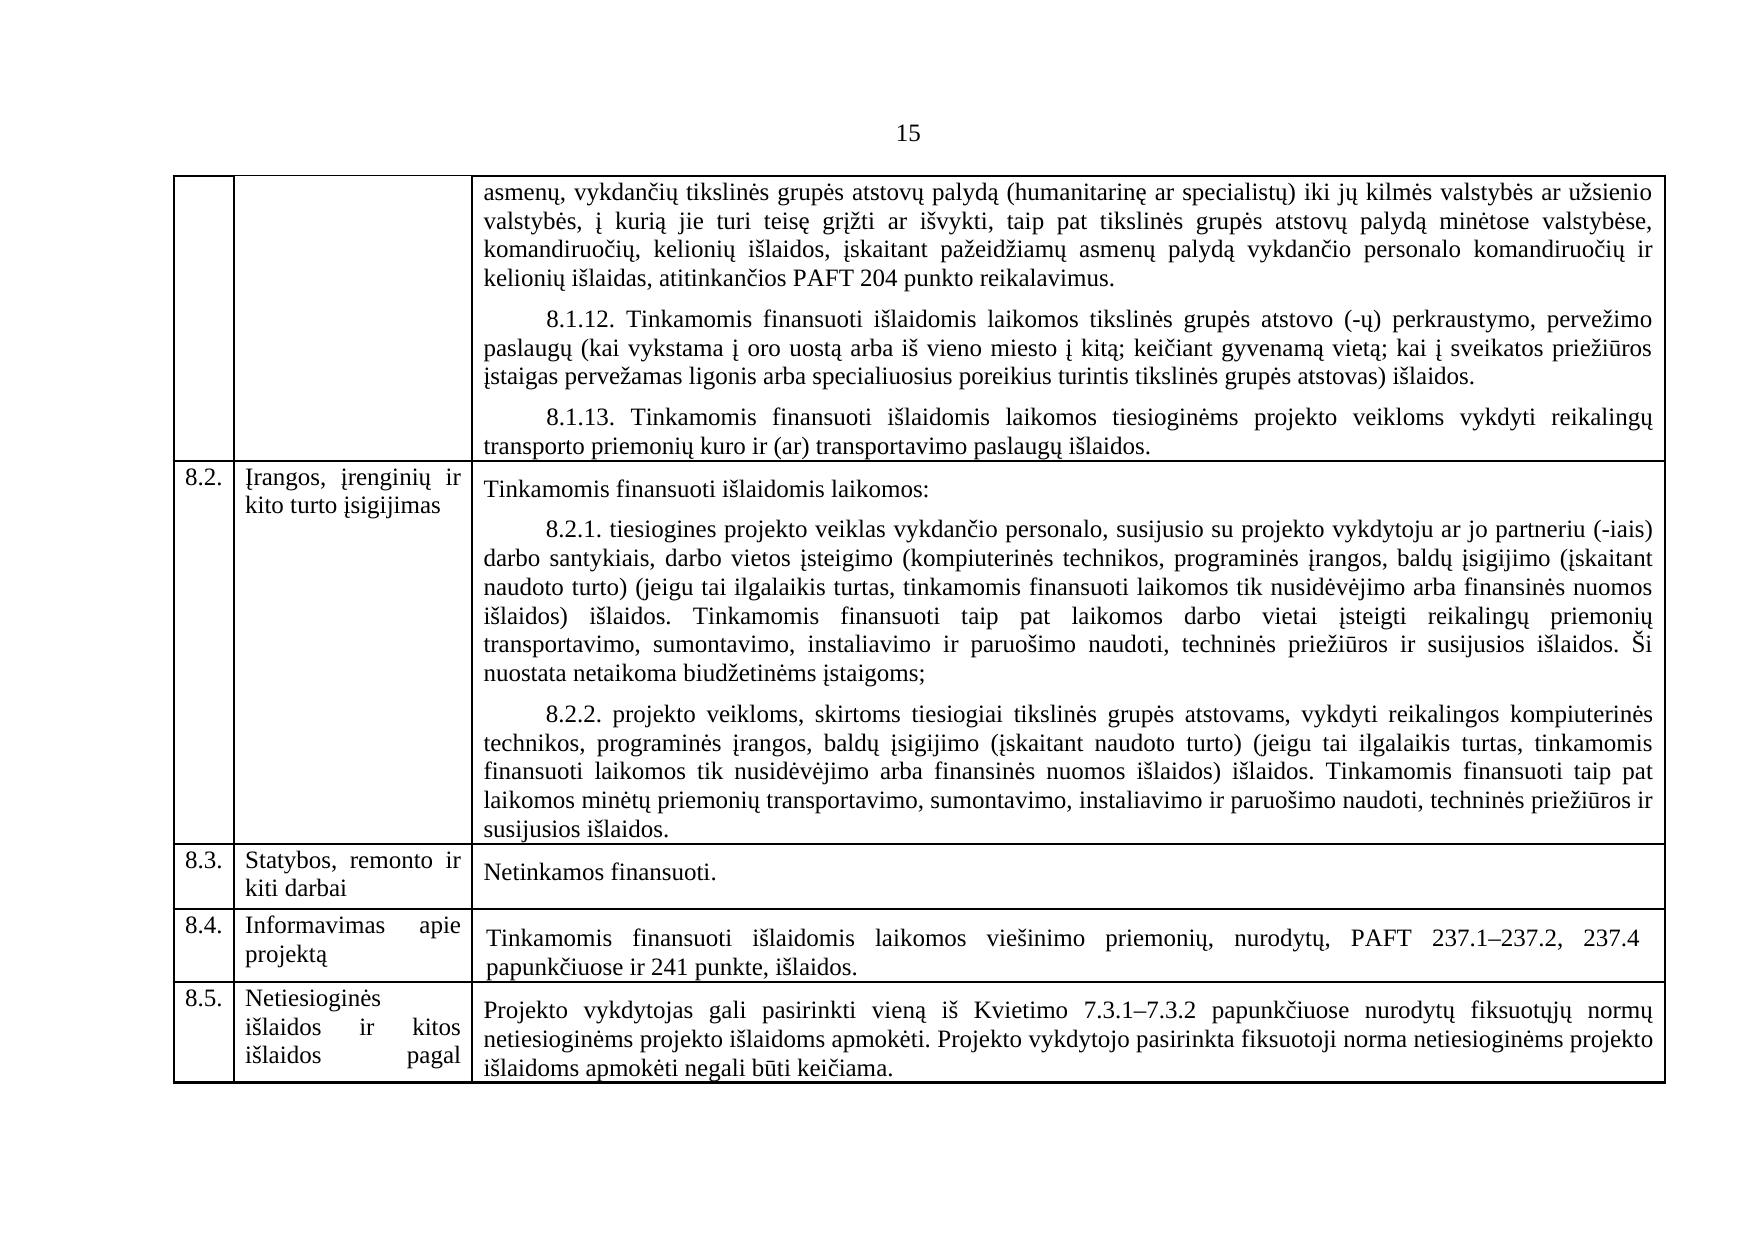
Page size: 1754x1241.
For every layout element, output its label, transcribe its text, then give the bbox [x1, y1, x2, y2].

table_cell 8.5. [175, 983, 233, 1081]
table_cell 8.2. [175, 462, 233, 843]
table_cell [175, 177, 233, 460]
table_cell Informavimas apie projektą [235, 910, 471, 981]
table_cell Netinkamos finansuoti. [473, 845, 1664, 908]
table_cell 8.4. [175, 910, 233, 981]
table_cell [473, 910, 483, 981]
table_cell [1653, 910, 1664, 981]
table_cell asmenų, vykdančių tikslinės grupės atstovų palydą (humanitarinę ar specialistų) iki jų kilmės valstybės ar užsienio valstybės, į kurią jie turi teisę grįžti ar išvykti, taip pat tikslinės grupės atstovų palydą minėtose valstybėse, komandiruočių, kelionių išlaidos, įskaitant pažeidžiamų asmenų palydą vykdančio personalo komandiruočių ir kelionių išlaidas, atitinkančios PAFT 204 punkto reikalavimus. 8.1.12. Tinkamomis finansuoti išlaidomis laikomos tikslinės grupės atstovo (-ų) perkraustymo, pervežimo paslaugų (kai vykstama į oro uostą arba iš vieno miesto į kitą; keičiant gyvenamą vietą; kai į sveikatos priežiūros įstaigas pervežamas ligonis arba specialiuosius poreikius turintis tikslinės grupės atstovas) išlaidos. 8.1.13. Tinkamomis finansuoti išlaidomis laikomos tiesioginėms projekto veikloms vykdyti reikalingų transporto priemonių kuro ir (ar) transportavimo paslaugų išlaidos. [473, 177, 1664, 460]
table_cell Statybos, remonto ir kiti darbai [235, 845, 471, 908]
table_cell 8.3. [175, 845, 233, 908]
table_cell Projekto vykdytojas gali pasirinkti vieną iš Kvietimo 7.3.1–7.3.2 papunkčiuose nurodytų fiksuotųjų normų netiesioginėms projekto išlaidoms apmokėti. Projekto vykdytojo pasirinkta fiksuotoji norma netiesioginėms projekto išlaidoms apmokėti negali būti keičiama. [473, 983, 1664, 1081]
table_cell Netiesioginės išlaidos ir kitos išlaidos pagal [235, 983, 471, 1081]
table_cell Įrangos, įrenginių ir kito turto įsigijimas [235, 462, 471, 843]
table_cell Tinkamomis finansuoti išlaidomis laikomos: 8.2.1. tiesiogines projekto veiklas vykdančio personalo, susijusio su projekto vykdytoju ar jo partneriu (-iais) darbo santykiais, darbo vietos įsteigimo (kompiuterinės technikos, programinės įrangos, baldų įsigijimo (įskaitant naudoto turto) (jeigu tai ilgalaikis turtas, tinkamomis finansuoti laikomos tik nusidėvėjimo arba finansinės nuomos išlaidos) išlaidos. Tinkamomis finansuoti taip pat laikomos darbo vietai įsteigti reikalingų priemonių transportavimo, sumontavimo, instaliavimo ir paruošimo naudoti, techninės priežiūros ir susijusios išlaidos. Ši nuostata netaikoma biudžetinėms įstaigoms; 8.2.2. projekto veikloms, skirtoms tiesiogiai tikslinės grupės atstovams, vykdyti reikalingos kompiuterinės technikos, programinės įrangos, baldų įsigijimo (įskaitant naudoto turto) (jeigu tai ilgalaikis turtas, tinkamomis finansuoti laikomos tik nusidėvėjimo arba finansinės nuomos išlaidos) išlaidos. Tinkamomis finansuoti taip pat laikomos minėtų priemonių transportavimo, sumontavimo, instaliavimo ir paruošimo naudoti, techninės priežiūros ir susijusios išlaidos. [473, 462, 1664, 843]
table_header Tinkamomis finansuoti išlaidomis laikomos viešinimo priemonių, nurodytų, PAFT 237.1–237.2, 237.4 papunkčiuose ir 241 punkte, išlaidos. [484, 911, 1652, 980]
table_cell [235, 176, 471, 460]
